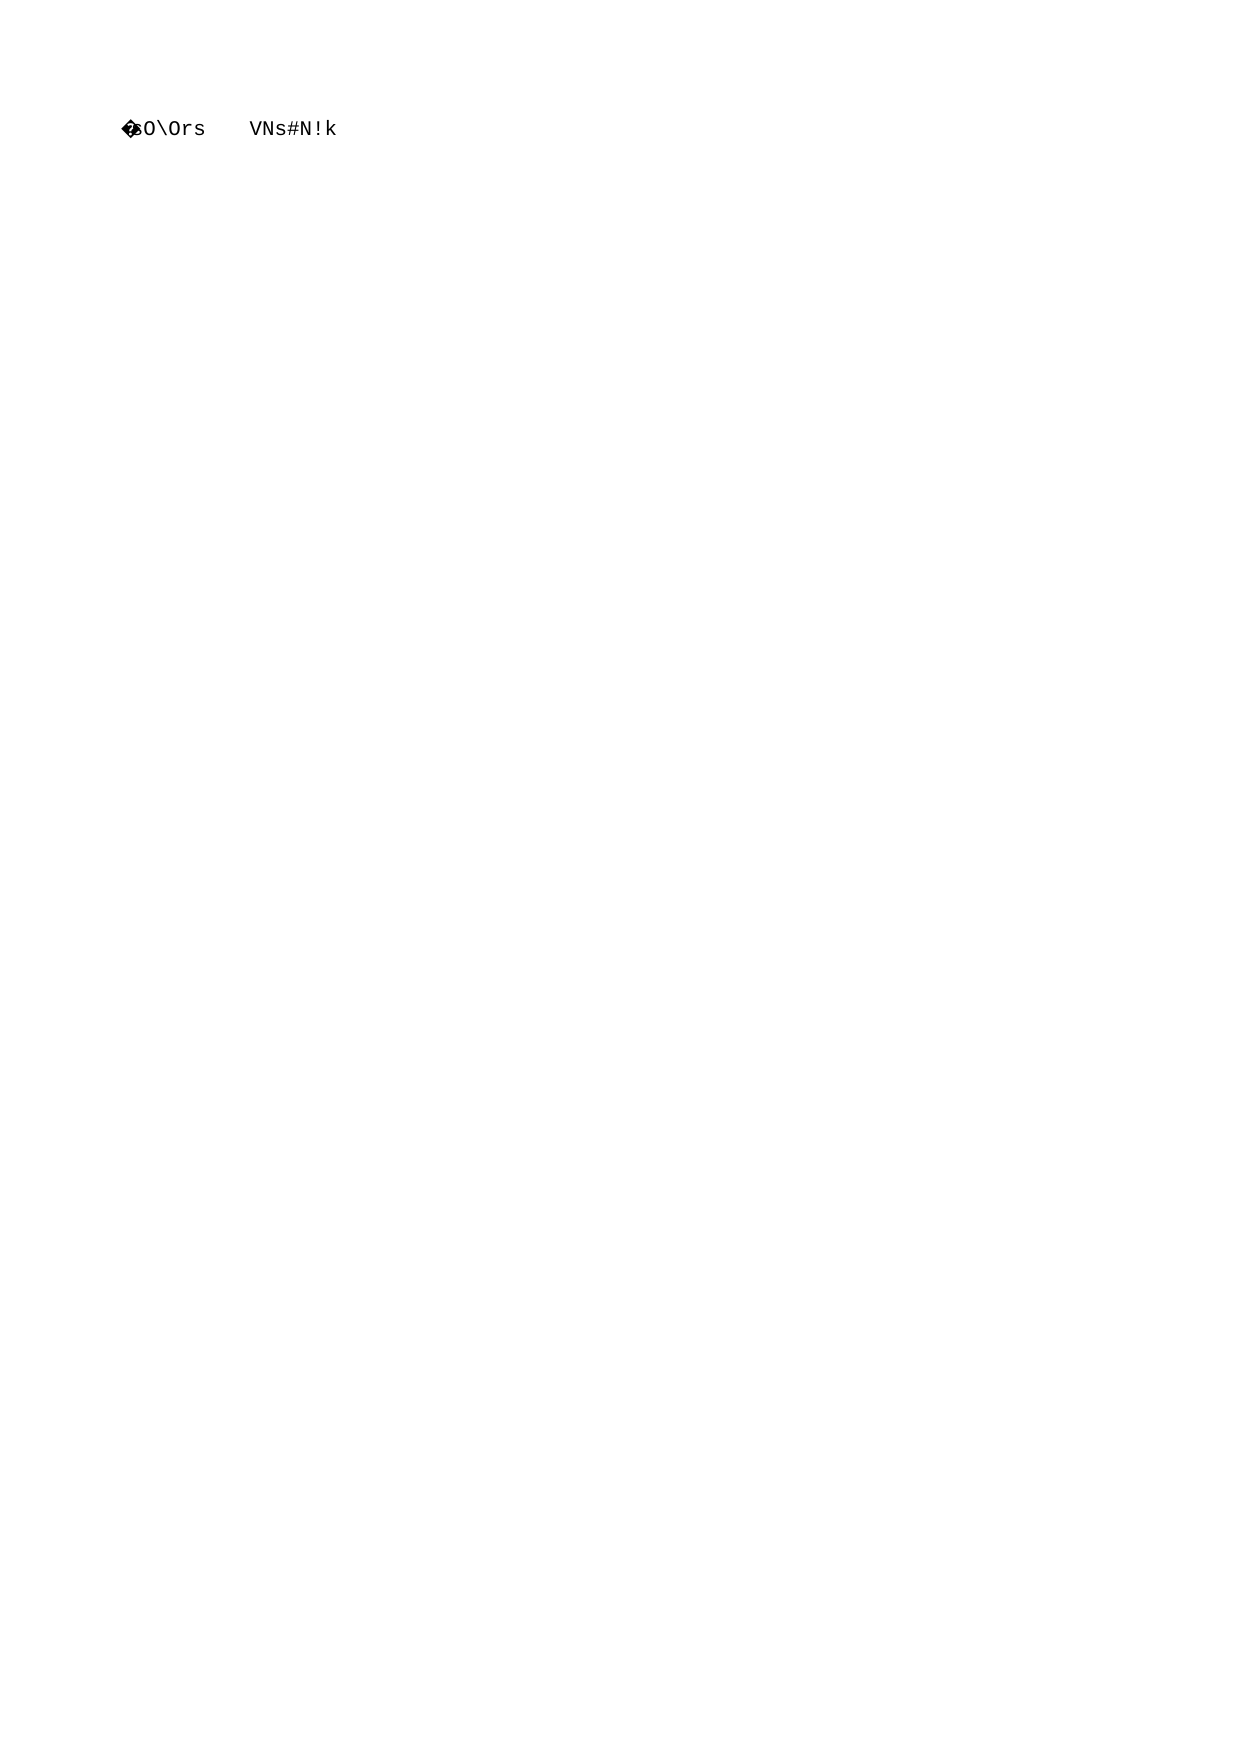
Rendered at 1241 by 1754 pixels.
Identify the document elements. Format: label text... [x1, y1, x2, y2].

text �sO\Ors VNs#N!k [118, 118, 1122, 142]
